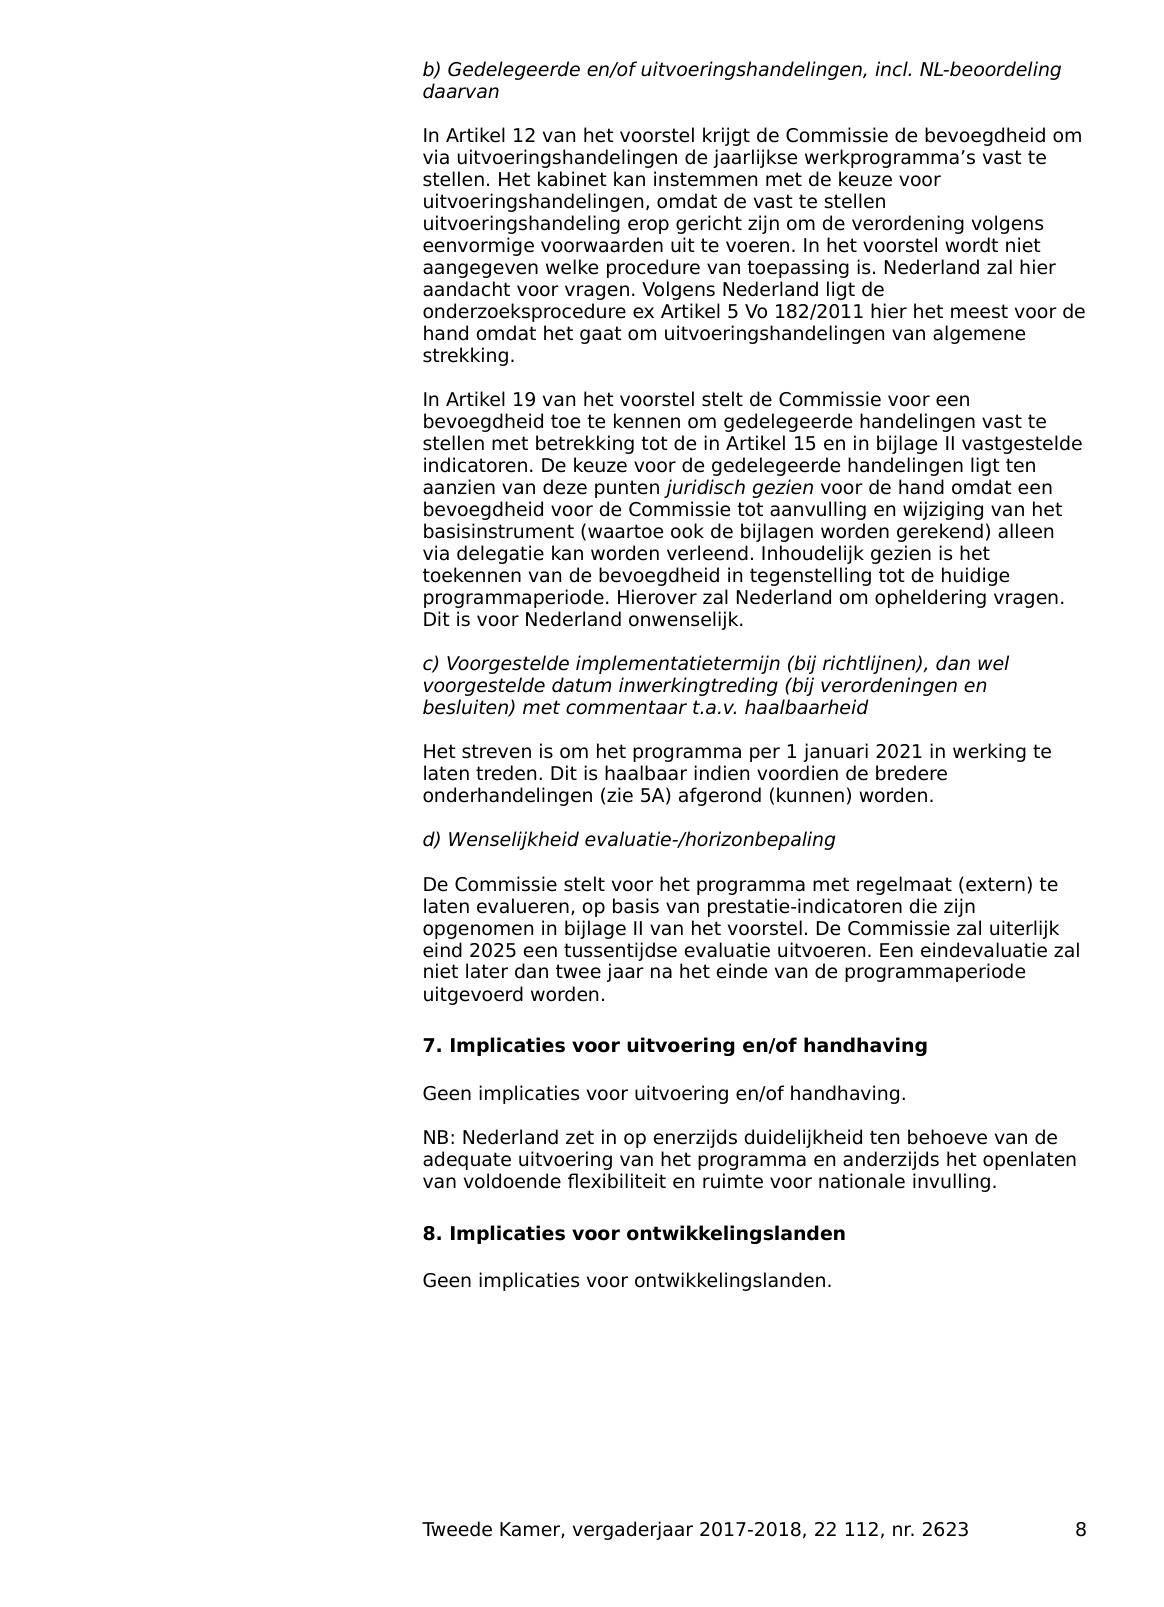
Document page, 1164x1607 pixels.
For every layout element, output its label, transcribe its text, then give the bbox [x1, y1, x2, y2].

text In Artikel 19 van het voorstel stelt de Commissie voor een bevoegdheid toe te kennen om gedelegeerde handelingen vast te stellen met betrekking tot de in Artikel 15 en in bijlage II vastgestelde indicatoren. De keuze voor de gedelegeerde handelingen ligt ten aanzien van deze punten juridisch gezien voor de hand omdat een bevoegdheid voor de Commissie tot aanvulling en wijziging van het basisinstrument (waartoe ook de bijlagen worden gerekend) alleen via delegatie kan worden verleend. Inhoudelijk gezien is het toekennen van de bevoegdheid in tegenstelling tot de huidige programmaperiode. Hierover zal Nederland om opheldering vragen. Dit is voor Nederland onwenselijk. [422, 389, 1087, 631]
text In Artikel 12 van het voorstel krijgt de Commissie de bevoegdheid om via uitvoeringshandelingen de jaarlijkse werkprogramma’s vast te stellen. Het kabinet kan instemmen met de keuze voor uitvoeringshandelingen, omdat de vast te stellen uitvoeringshandeling erop gericht zijn om de verordening volgens eenvormige voorwaarden uit te voeren. In het voorstel wordt niet aangegeven welke procedure van toepassing is. Nederland zal hier aandacht voor vragen. Volgens Nederland ligt de onderzoeksprocedure ex Artikel 5 Vo 182/2011 hier het meest voor de hand omdat het gaat om uitvoeringshandelingen van algemene strekking. [422, 125, 1087, 367]
subtitle c) Voorgestelde implementatietermijn (bij richtlijnen), dan wel voorgestelde datum inwerkingtreding (bij verordeningen en besluiten) met commentaar t.a.v. haalbaarheid [422, 653, 1087, 719]
subtitle b) Gedelegeerde en/of uitvoeringshandelingen, incl. NL-beoordeling daarvan [422, 59, 1087, 103]
text De Commissie stelt voor het programma met regelmaat (extern) te laten evalueren, op basis van prestatie-indicatoren die zijn opgenomen in bijlage II van het voorstel. De Commissie zal uiterlijk eind 2025 een tussentijdse evaluatie uitvoeren. Een eindevaluatie zal niet later dan twee jaar na het einde van de programmaperiode uitgevoerd worden. [422, 873, 1087, 1005]
subtitle 7. Implicaties voor uitvoering en/of handhaving [422, 1035, 1087, 1057]
text Geen implicaties voor ontwikkelingslanden. [422, 1269, 1087, 1291]
subtitle 8. Implicaties voor ontwikkelingslanden [422, 1222, 1087, 1244]
text Het streven is om het programma per 1 januari 2021 in werking te laten treden. Dit is haalbaar indien voordien de bredere onderhandelingen (zie 5A) afgerond (kunnen) worden. [422, 741, 1087, 807]
text Geen implicaties voor uitvoering en/of handhaving. [422, 1082, 1087, 1104]
subtitle d) Wenselijkheid evaluatie-/horizonbepaling [422, 829, 1087, 851]
text NB: Nederland zet in op enerzijds duidelijkheid ten behoeve van de adequate uitvoering van het programma en anderzijds het openlaten van voldoende flexibiliteit en ruimte voor nationale invulling. [422, 1127, 1087, 1192]
